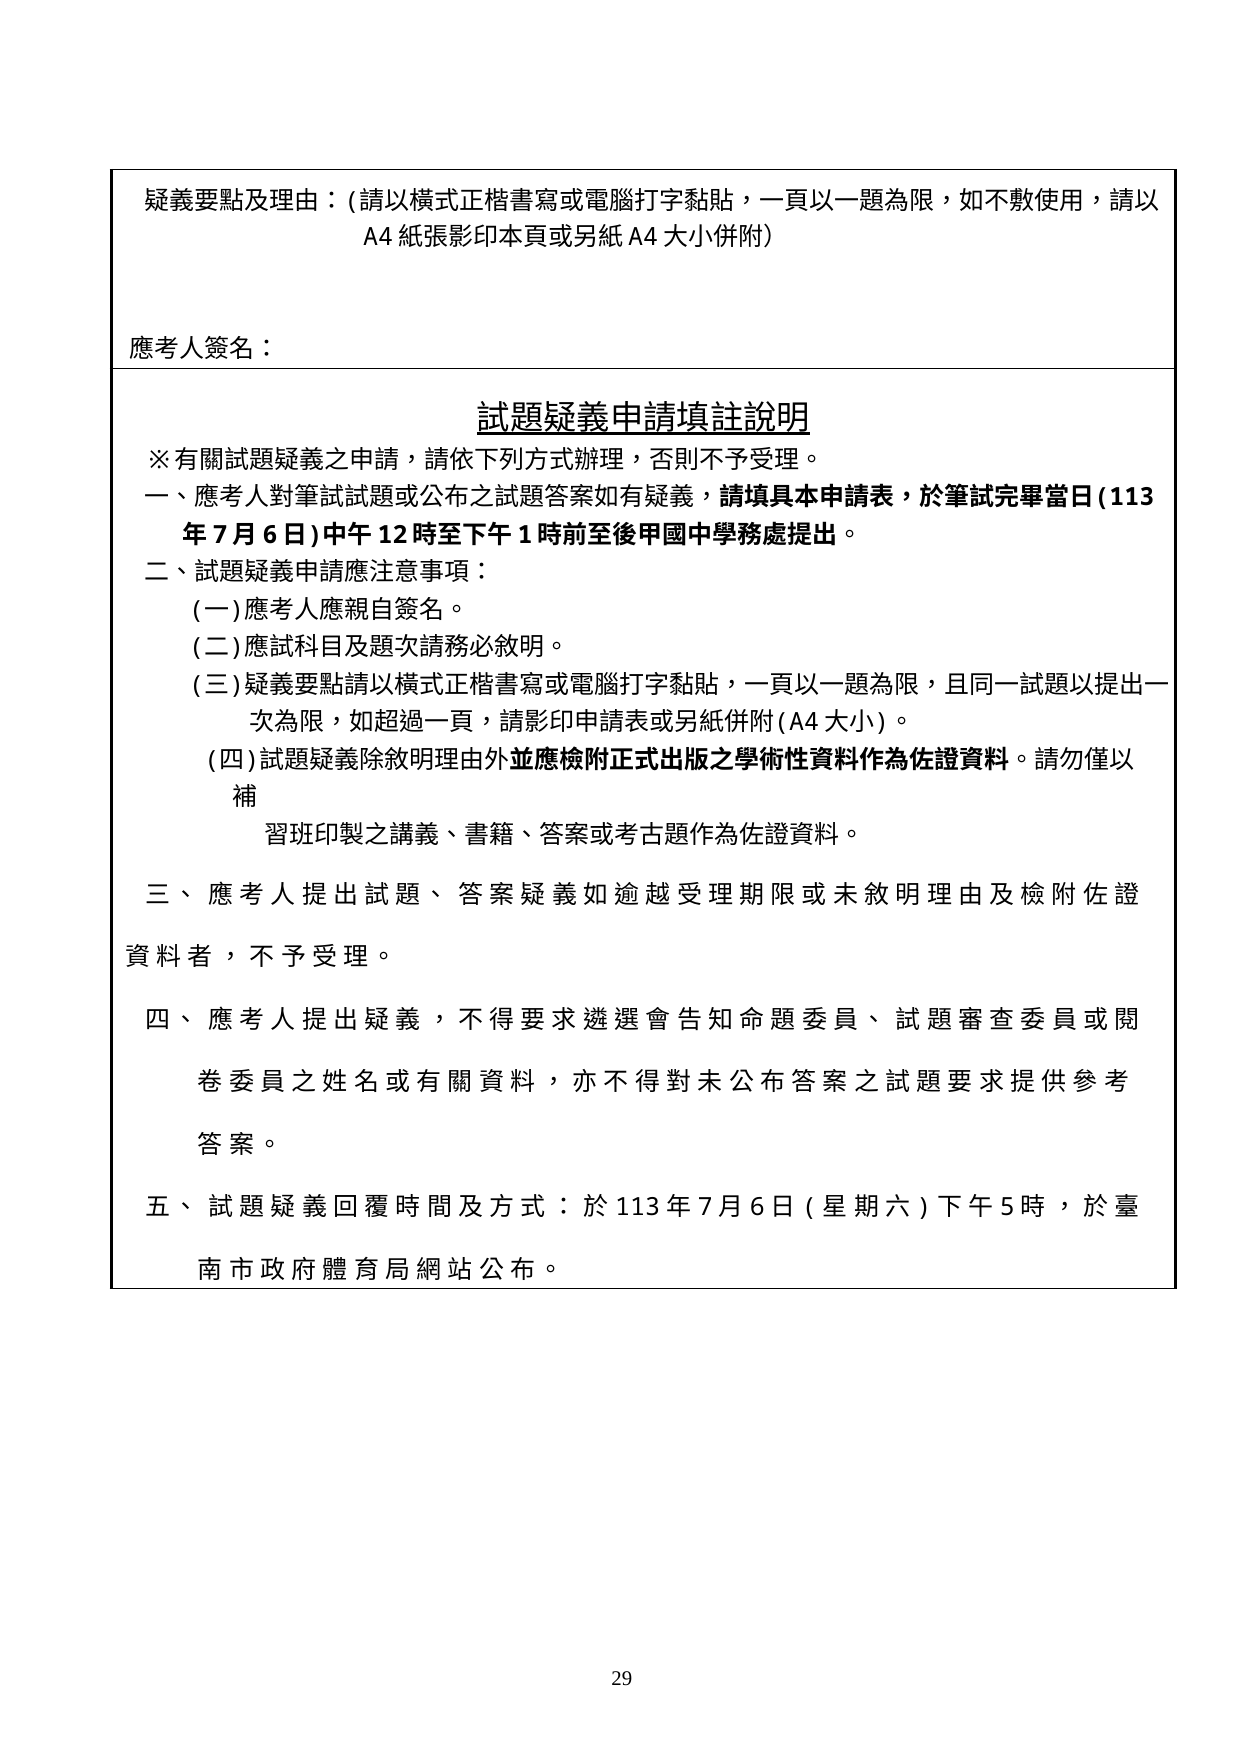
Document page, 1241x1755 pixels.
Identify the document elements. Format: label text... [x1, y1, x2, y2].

table_cell 疑義要點及理由：(請以橫式正楷書寫或電腦打字黏貼，一頁以一題為限，如不敷使用，請以 A4紙張影印本頁或另紙A4大小併附） 應考人簽名： [113, 170, 1174, 368]
table_cell 試題疑義申請填註說明 ※有關試題疑義之申請，請依下列方式辦理，否則不予受理。 一、應考人對筆試試題或公布之試題答案如有疑義，請填具本申請表，於筆試完畢當日(113年7月6日)中午12時至下午1時前至後甲國中學務處提出。 二、試題疑義申請應注意事項： (一)應考人應親自簽名。 (二)應試科目及題次請務必敘明。 (三)疑義要點請以橫式正楷書寫或電腦打字黏貼，一頁以一題為限，且同一試題以提出一 次為限，如超過一頁，請影印申請表或另紙併附(A4大小)。 (四)試題疑義除敘明理由外並應檢附正式出版之學術性資料作為佐證資料。請勿僅以補 習班印製之講義、書籍、答案或考古題作為佐證資料。 三、應考人提出試題、答案疑義如逾越受理期限或未敘明理由及檢附佐證資料者，不予受理。 四、應考人提出疑義，不得要求遴選會告知命題委員、試題審查委員或閱卷委員之姓名或有關資料，亦不得對未公布答案之試題要求提供參考答案。 五、試題疑義回覆時間及方式：於113年7月6日(星期六)下午5時，於臺南市政府體育局網站公布。 [113, 369, 1174, 1288]
